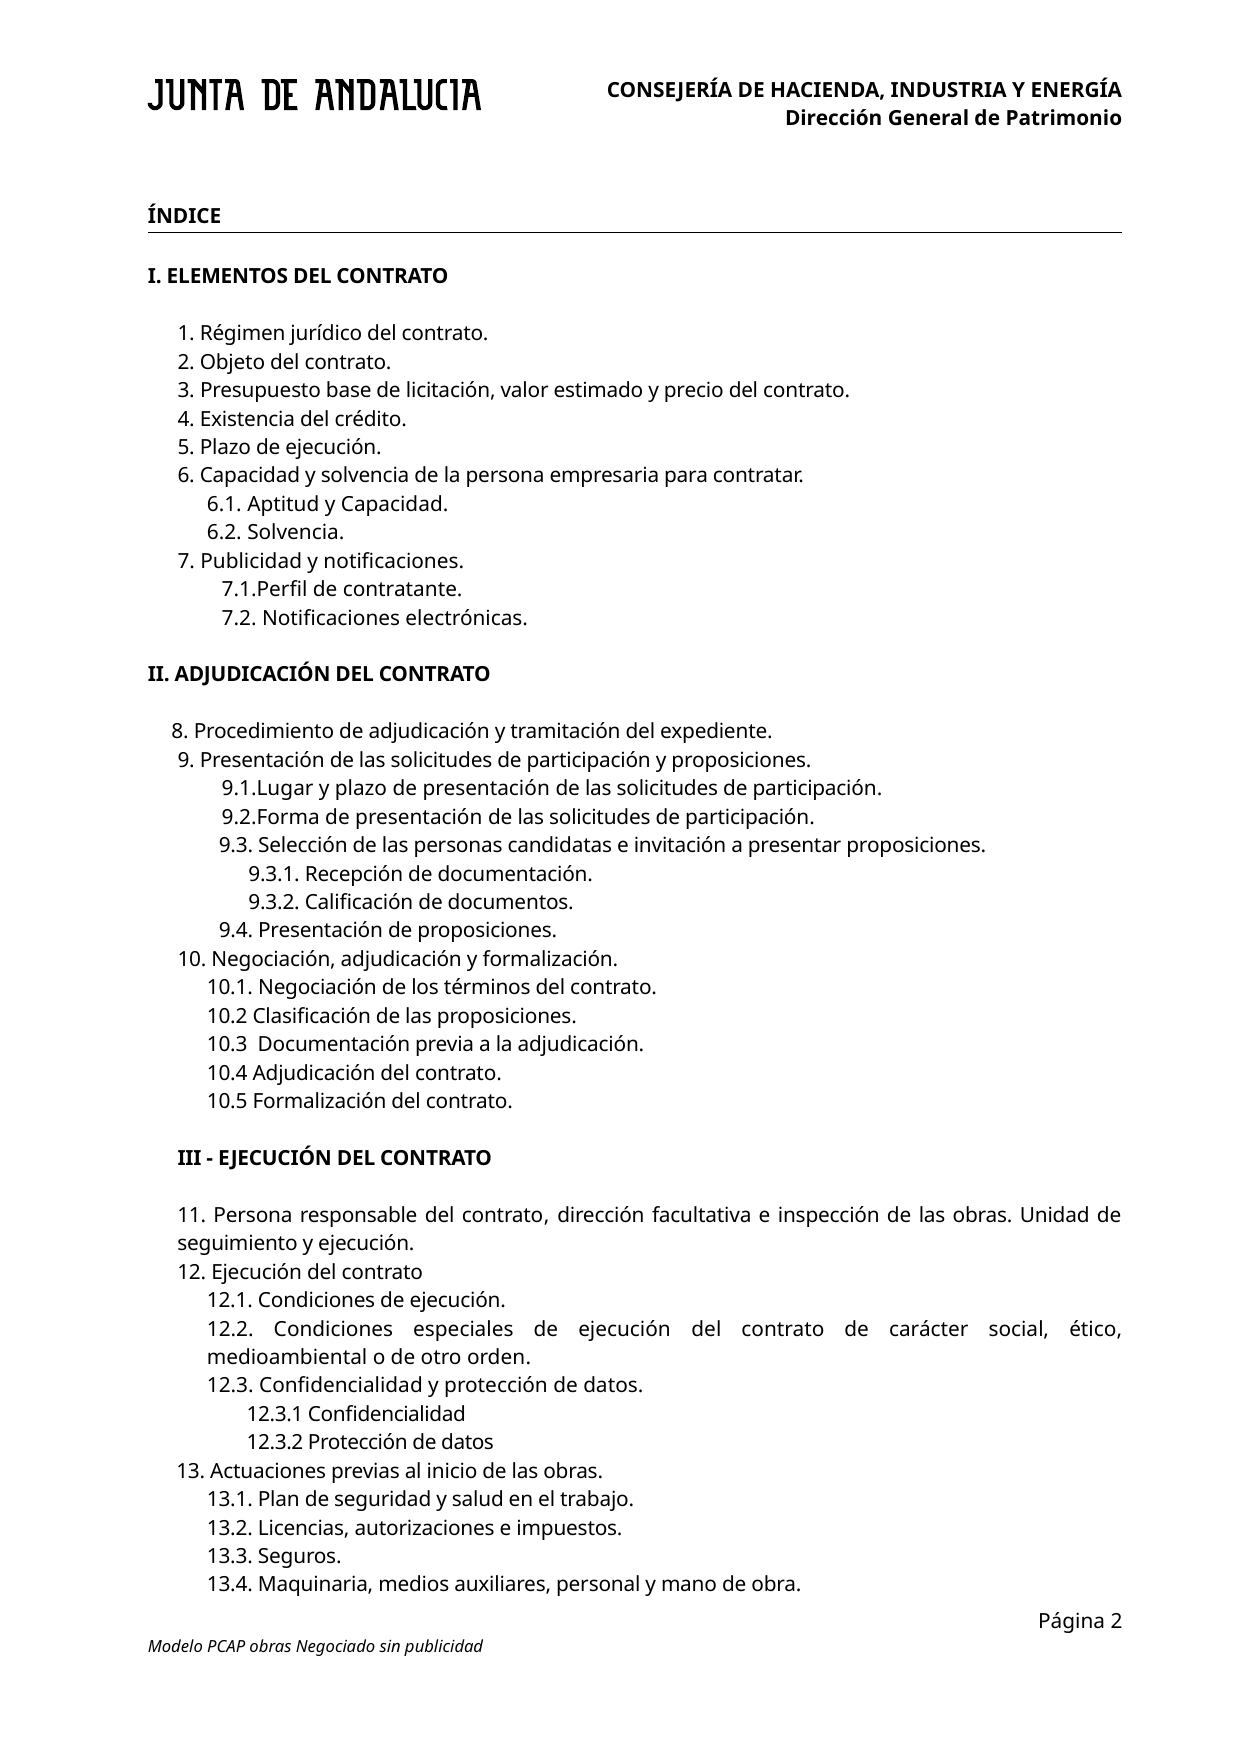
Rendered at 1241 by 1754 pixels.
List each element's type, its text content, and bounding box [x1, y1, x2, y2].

text 13.3. Seguros. [207, 1541, 1122, 1569]
text 4. Existencia del crédito. [177, 404, 1122, 432]
text 9.4. Presentación de proposiciones. [218, 916, 1122, 944]
text 9.1.Lugar y plazo de presentación de las solicitudes de participación. [221, 773, 1122, 802]
text 12.2. Condiciones especiales de ejecución del contrato de carácter social, ético, medioambiental o de otro orden. [207, 1314, 1122, 1371]
text 11. Persona responsable del contrato, dirección facultativa e inspección de las obras. Unidad de seguimiento y ejecución. [177, 1200, 1122, 1257]
text 9.2.Forma de presentación de las solicitudes de participación. [221, 802, 1122, 830]
text 7. Publicidad y notificaciones. [177, 546, 1122, 574]
text 6.2. Solvencia. [207, 517, 1122, 546]
text 7.1.Perfil de contratante. [177, 574, 1122, 603]
text 8. Procedimiento de adjudicación y tramitación del expediente. [171, 716, 1122, 745]
text II. ADJUDICACIÓN DEL CONTRATO [148, 659, 1122, 688]
text 10. Negociación, adjudicación y formalización. [177, 944, 1122, 972]
text 13.4. Maquinaria, medios auxiliares, personal y mano de obra. [207, 1569, 1122, 1598]
text 13.2. Licencias, autorizaciones e impuestos. [207, 1513, 1122, 1541]
text ÍNDICE [148, 201, 1122, 232]
text 10.3 Documentación previa a la adjudicación. [207, 1029, 1122, 1058]
text 12.3.2 Protección de datos [207, 1427, 1122, 1456]
text 9. Presentación de las solicitudes de participación y proposiciones. [177, 745, 1122, 773]
text 12.3.1 Confidencialidad [207, 1399, 1122, 1427]
text 12.3. Confidencialidad y protección de datos. [207, 1371, 1122, 1399]
text 6.1. Aptitud y Capacidad. [207, 489, 1122, 517]
text 7.2. Notificaciones electrónicas. [177, 603, 1122, 631]
text 6. Capacidad y solvencia de la persona empresaria para contratar. [177, 461, 1122, 489]
text I. ELEMENTOS DEL CONTRATO [148, 261, 1122, 290]
text 10.4 Adjudicación del contrato. [207, 1058, 1122, 1086]
text 10.5 Formalización del contrato. [207, 1086, 1122, 1114]
text 12. Ejecución del contrato [177, 1257, 1122, 1285]
text 9.3.1. Recepción de documentación. [248, 859, 1122, 887]
text 12.1. Condiciones de ejecución. [207, 1285, 1122, 1314]
text 13. Actuaciones previas al inicio de las obras. [176, 1456, 1122, 1484]
text 2. Objeto del contrato. [177, 347, 1122, 375]
text 1. Régimen jurídico del contrato. [177, 318, 1122, 347]
text 5. Plazo de ejecución. [177, 432, 1122, 461]
text 9.3.2. Calificación de documentos. [248, 887, 1122, 916]
text III - EJECUCIÓN DEL CONTRATO [177, 1143, 1122, 1171]
text 13.1. Plan de seguridad y salud en el trabajo. [207, 1484, 1122, 1513]
text 3. Presupuesto base de licitación, valor estimado y precio del contrato. [177, 375, 1122, 404]
text 9.3. Selección de las personas candidatas e invitación a presentar proposiciones. [218, 830, 1122, 859]
text 10.1. Negociación de los términos del contrato. [207, 972, 1122, 1001]
text 10.2 Clasificación de las proposiciones. [207, 1001, 1122, 1029]
